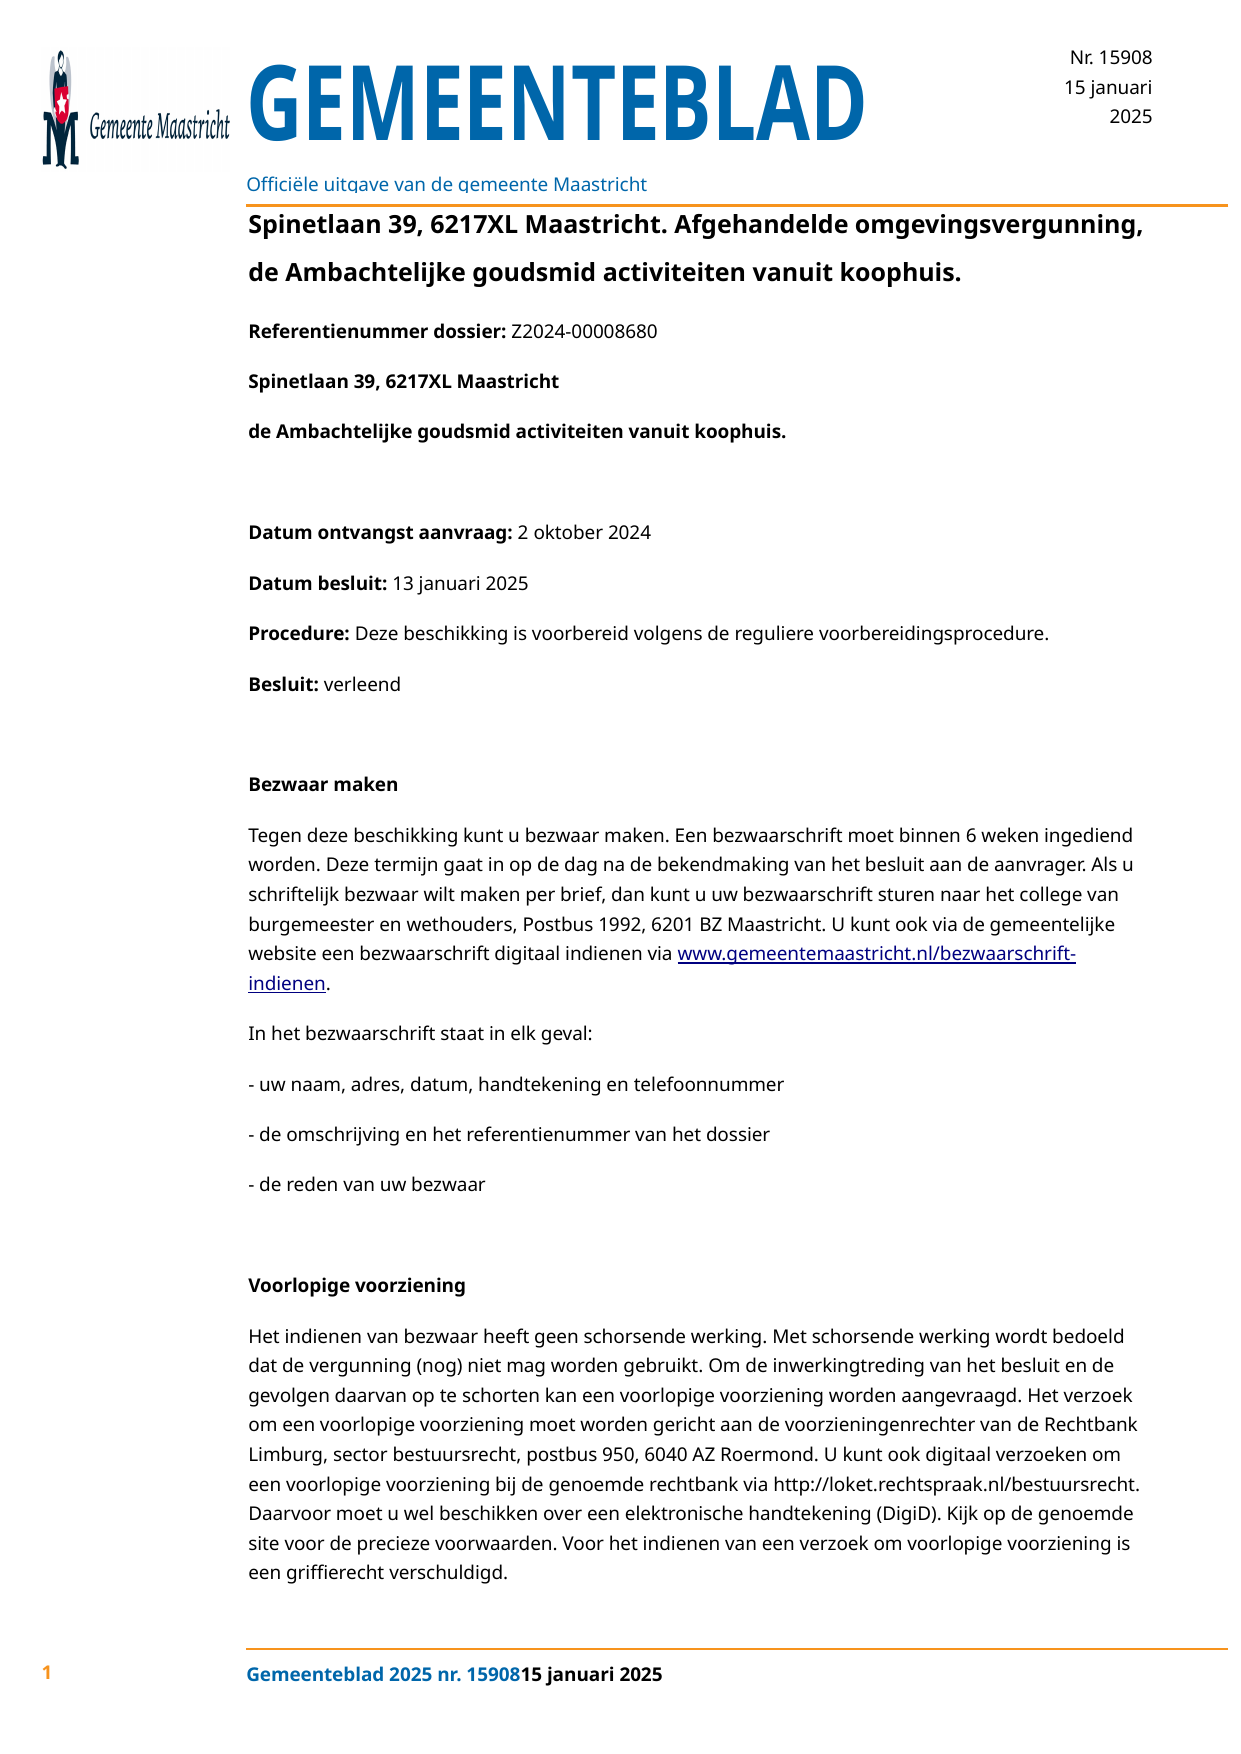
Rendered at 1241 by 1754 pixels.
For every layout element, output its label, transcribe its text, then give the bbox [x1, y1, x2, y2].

text Procedure: Deze beschikking is voorbereid volgens de reguliere voorbereidingsprocedure. [248, 620, 1152, 646]
text Spinetlaan 39, 6217XL Maastricht. Afgehandelde omgevingsvergunning, de Ambachtelijke goudsmid activiteiten vanuit koophuis. [248, 207, 1152, 288]
text Bezwaar maken [248, 772, 1152, 797]
text In het bezwaarschrift staat in elk geval: [248, 1020, 1152, 1046]
text - uw naam, adres, datum, handtekening en telefoonnummer [248, 1071, 1152, 1097]
text Voorlopige voorziening [248, 1272, 1152, 1298]
text Tegen deze beschikking kunt u bezwaar maken. Een bezwaarschrift moet binnen 6 weken ingediend worden. Deze termijn gaat in op de dag na de bekendmaking van het besluit aan de aanvrager. Als u schriftelijk bezwaar wilt maken per brief, dan kunt u uw bezwaarschrift sturen naar het college van burgemeester en wethouders, Postbus 1992, 6201 BZ Maastricht. U kunt ook via de gemeentelijke website een bezwaarschrift digitaal indienen via www.gemeentemaastricht.nl/bezwaarschrift-indienen. [248, 822, 1152, 996]
text Datum ontvangst aanvraag: 2 oktober 2024 [248, 519, 1152, 545]
text Referentienummer dossier: Z2024-00008680 [248, 318, 1152, 344]
text - de omschrijving en het referentienummer van het dossier [248, 1121, 1152, 1147]
text - de reden van uw bezwaar [248, 1172, 1152, 1197]
picture [41, 47, 231, 172]
text Spinetlaan 39, 6217XL Maastricht [248, 368, 1152, 394]
text Datum besluit: 13 januari 2025 [248, 570, 1152, 596]
text Besluit: verleend [248, 671, 1152, 697]
text de Ambachtelijke goudsmid activiteiten vanuit koophuis. [248, 419, 1152, 444]
text Het indienen van bezwaar heeft geen schorsende werking. Met schorsende werking wordt bedoeld dat de vergunning (nog) niet mag worden gebruikt. Om de inwerkingtreding van het besluit en de gevolgen daarvan op te schorten kan een voorlopige voorziening worden aangevraagd. Het verzoek om een voorlopige voorziening moet worden gericht aan de voorzieningenrechter van de Rechtbank Limburg, sector bestuursrecht, postbus 950, 6040 AZ Roermond. U kunt ook digitaal verzoeken om een voorlopige voorziening bij de genoemde rechtbank via http://loket.rechtspraak.nl/bestuursrecht. Daarvoor moet u wel beschikken over een elektronische handtekening (DigiD). Kijk op de genoemde site voor de precieze voorwaarden. Voor het indienen van een verzoek om voorlopige voorziening is een griffierecht verschuldigd. [248, 1323, 1152, 1585]
